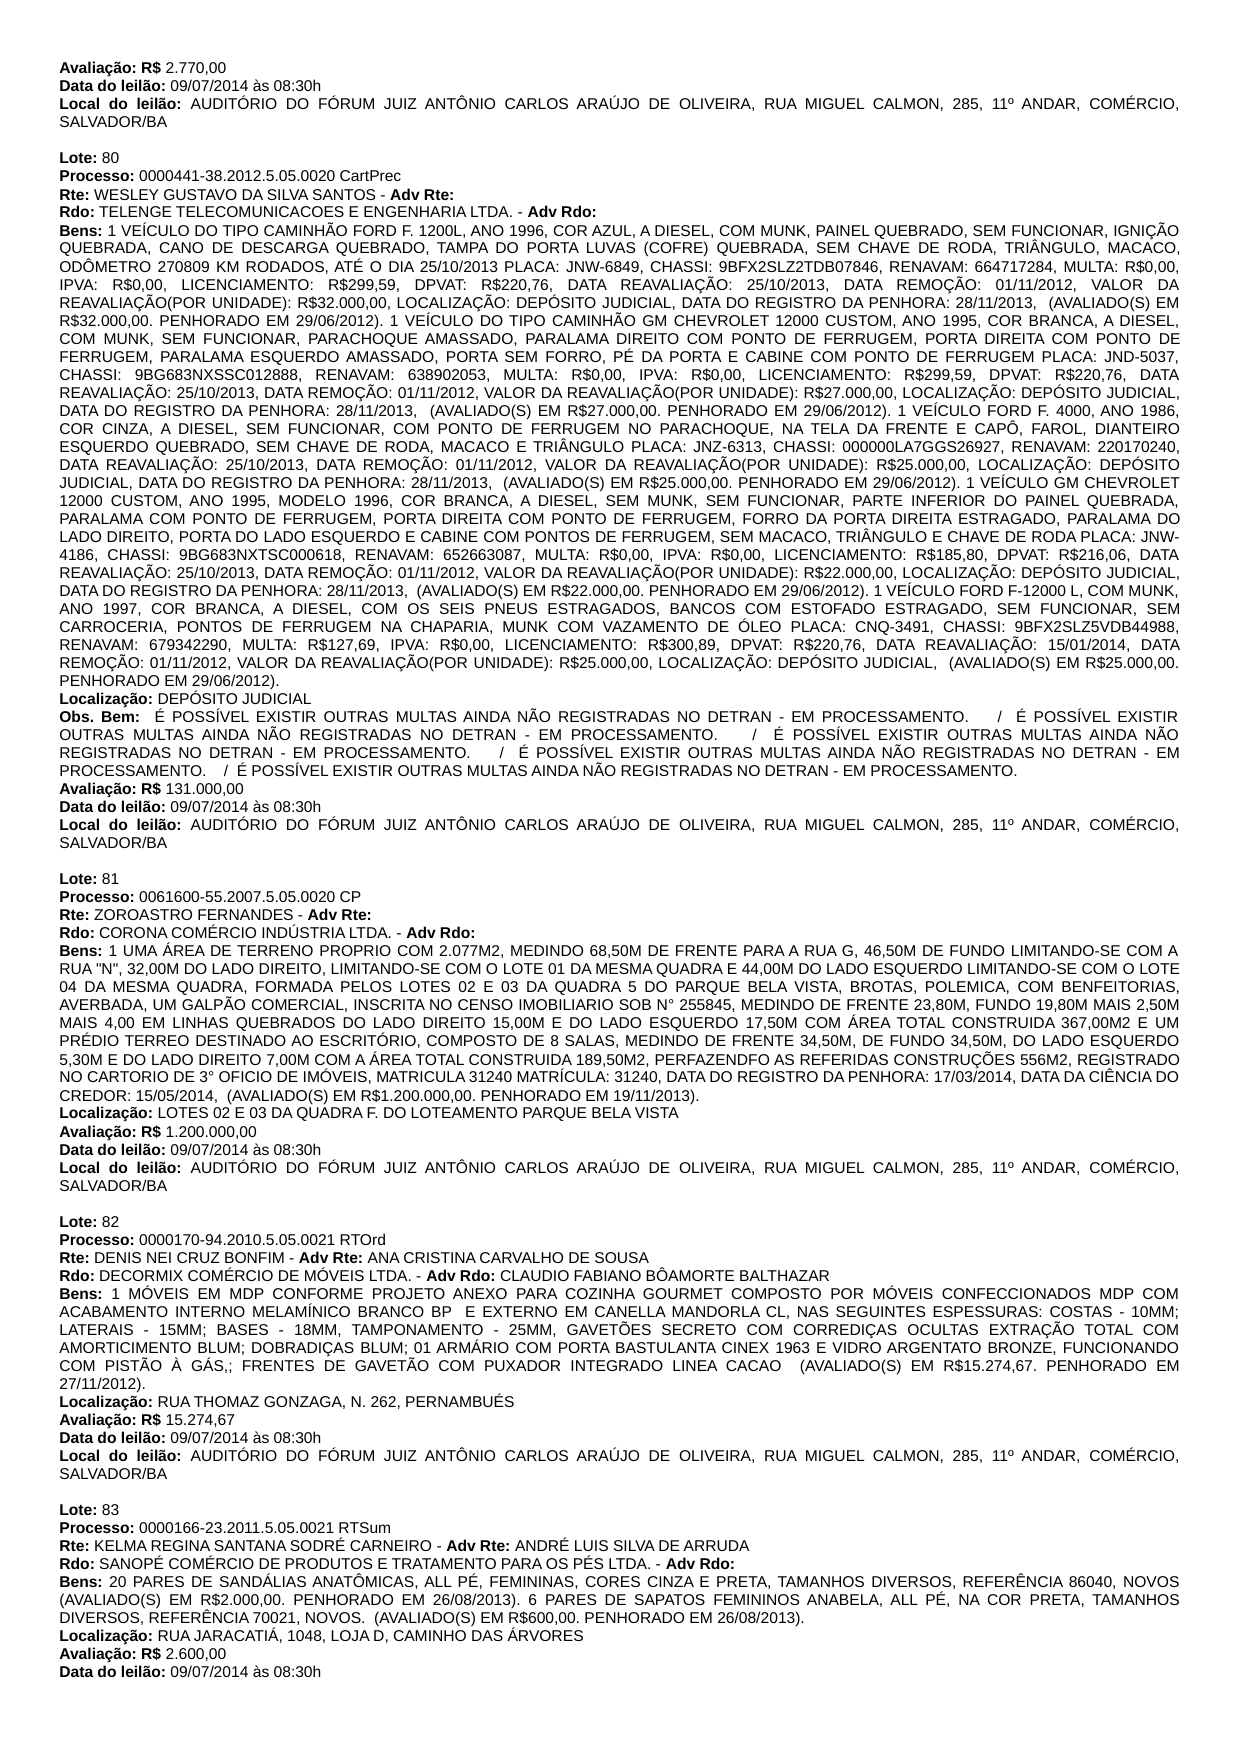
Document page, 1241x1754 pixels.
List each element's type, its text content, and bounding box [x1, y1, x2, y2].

text Data do leilão: 09/07/2014 às 08:30h [59, 1140, 1181, 1158]
text Lote: 82 [59, 1212, 1181, 1230]
text Avaliação: R$ 1.200.000,00 [59, 1122, 1181, 1140]
text Rdo: DECORMIX COMÉRCIO DE MÓVEIS LTDA. - Adv Rdo: CLAUDIO FABIANO BÔAMORTE BALTHAZAR [59, 1266, 1181, 1284]
text Avaliação: R$ 2.770,00 [59, 59, 1181, 77]
text Processo: 0000441-38.2012.5.05.0020 CartPrec [59, 167, 1181, 185]
text Data do leilão: 09/07/2014 às 08:30h [59, 1663, 1181, 1681]
text Processo: 0000166-23.2011.5.05.0021 RTSum [59, 1519, 1181, 1537]
text Bens: 1 MÓVEIS EM MDP CONFORME PROJETO ANEXO PARA COZINHA GOURMET COMPOSTO POR MÓVEIS CONFECCIONADOS MDP COM ACABAMENTO INTERNO MELAMÍNICO BRANCO BP E EXTERNO EM CANELLA MANDORLA CL, NAS SEGUINTES ESPESSURAS: COSTAS - 10MM; LATERAIS - 15MM; BASES - 18MM, TAMPONAMENTO - 25MM, GAVETÕES SECRETO COM CORREDIÇAS OCULTAS EXTRAÇÃO TOTAL COM AMORTICIMENTO BLUM; DOBRADIÇAS BLUM; 01 ARMÁRIO COM PORTA BASTULANTA CINEX 1963 E VIDRO ARGENTATO BRONZE, FUNCIONANDO COM PISTÃO À GÁS,; FRENTES DE GAVETÃO COM PUXADOR INTEGRADO LINEA CACAO (AVALIADO(S) EM R$15.274,67. PENHORADO EM 27/11/2012). [59, 1284, 1181, 1393]
text Obs. Bem: É POSSÍVEL EXISTIR OUTRAS MULTAS AINDA NÃO REGISTRADAS NO DETRAN - EM PROCESSAMENTO. / É POSSÍVEL EXISTIR OUTRAS MULTAS AINDA NÃO REGISTRADAS NO DETRAN - EM PROCESSAMENTO. / É POSSÍVEL EXISTIR OUTRAS MULTAS AINDA NÃO REGISTRADAS NO DETRAN - EM PROCESSAMENTO. / É POSSÍVEL EXISTIR OUTRAS MULTAS AINDA NÃO REGISTRADAS NO DETRAN - EM PROCESSAMENTO. / É POSSÍVEL EXISTIR OUTRAS MULTAS AINDA NÃO REGISTRADAS NO DETRAN - EM PROCESSAMENTO. [59, 708, 1181, 780]
text Bens: 1 VEÍCULO DO TIPO CAMINHÃO FORD F. 1200L, ANO 1996, COR AZUL, A DIESEL, COM MUNK, PAINEL QUEBRADO, SEM FUNCIONAR, IGNIÇÃO QUEBRADA, CANO DE DESCARGA QUEBRADO, TAMPA DO PORTA LUVAS (COFRE) QUEBRADA, SEM CHAVE DE RODA, TRIÂNGULO, MACACO, ODÔMETRO 270809 KM RODADOS, ATÉ O DIA 25/10/2013 PLACA: JNW-6849, CHASSI: 9BFX2SLZ2TDB07846, RENAVAM: 664717284, MULTA: R$0,00, IPVA: R$0,00, LICENCIAMENTO: R$299,59, DPVAT: R$220,76, DATA REAVALIAÇÃO: 25/10/2013, DATA REMOÇÃO: 01/11/2012, VALOR DA REAVALIAÇÃO(POR UNIDADE): R$32.000,00, LOCALIZAÇÃO: DEPÓSITO JUDICIAL, DATA DO REGISTRO DA PENHORA: 28/11/2013, (AVALIADO(S) EM R$32.000,00. PENHORADO EM 29/06/2012). 1 VEÍCULO DO TIPO CAMINHÃO GM CHEVROLET 12000 CUSTOM, ANO 1995, COR BRANCA, A DIESEL, COM MUNK, SEM FUNCIONAR, PARACHOQUE AMASSADO, PARALAMA DIREITO COM PONTO DE FERRUGEM, PORTA DIREITA COM PONTO DE FERRUGEM, PARALAMA ESQUERDO AMASSADO, PORTA SEM FORRO, PÉ DA PORTA E CABINE COM PONTO DE FERRUGEM PLACA: JND-5037, CHASSI: 9BG683NXSSC012888, RENAVAM: 638902053, MULTA: R$0,00, IPVA: R$0,00, LICENCIAMENTO: R$299,59, DPVAT: R$220,76, DATA REAVALIAÇÃO: 25/10/2013, DATA REMOÇÃO: 01/11/2012, VALOR DA REAVALIAÇÃO(POR UNIDADE): R$27.000,00, LOCALIZAÇÃO: DEPÓSITO JUDICIAL, DATA DO REGISTRO DA PENHORA: 28/11/2013, (AVALIADO(S) EM R$27.000,00. PENHORADO EM 29/06/2012). 1 VEÍCULO FORD F. 4000, ANO 1986, COR CINZA, A DIESEL, SEM FUNCIONAR, COM PONTO DE FERRUGEM NO PARACHOQUE, NA TELA DA FRENTE E CAPÔ, FAROL, DIANTEIRO ESQUERDO QUEBRADO, SEM CHAVE DE RODA, MACACO E TRIÂNGULO PLACA: JNZ-6313, CHASSI: 000000LA7GGS26927, RENAVAM: 220170240, DATA REAVALIAÇÃO: 25/10/2013, DATA REMOÇÃO: 01/11/2012, VALOR DA REAVALIAÇÃO(POR UNIDADE): R$25.000,00, LOCALIZAÇÃO: DEPÓSITO JUDICIAL, DATA DO REGISTRO DA PENHORA: 28/11/2013, (AVALIADO(S) EM R$25.000,00. PENHORADO EM 29/06/2012). 1 VEÍCULO GM CHEVROLET 12000 CUSTOM, ANO 1995, MODELO 1996, COR BRANCA, A DIESEL, SEM MUNK, SEM FUNCIONAR, PARTE INFERIOR DO PAINEL QUEBRADA, PARALAMA COM PONTO DE FERRUGEM, PORTA DIREITA COM PONTO DE FERRUGEM, FORRO DA PORTA DIREITA ESTRAGADO, PARALAMA DO LADO DIREITO, PORTA DO LADO ESQUERDO E CABINE COM PONTOS DE FERRUGEM, SEM MACACO, TRIÂNGULO E CHAVE DE RODA PLACA: JNW-4186, CHASSI: 9BG683NXTSC000618, RENAVAM: 652663087, MULTA: R$0,00, IPVA: R$0,00, LICENCIAMENTO: R$185,80, DPVAT: R$216,06, DATA REAVALIAÇÃO: 25/10/2013, DATA REMOÇÃO: 01/11/2012, VALOR DA REAVALIAÇÃO(POR UNIDADE): R$22.000,00, LOCALIZAÇÃO: DEPÓSITO JUDICIAL, DATA DO REGISTRO DA PENHORA: 28/11/2013, (AVALIADO(S) EM R$22.000,00. PENHORADO EM 29/06/2012). 1 VEÍCULO FORD F-12000 L, COM MUNK, ANO 1997, COR BRANCA, A DIESEL, COM OS SEIS PNEUS ESTRAGADOS, BANCOS COM ESTOFADO ESTRAGADO, SEM FUNCIONAR, SEM CARROCERIA, PONTOS DE FERRUGEM NA CHAPARIA, MUNK COM VAZAMENTO DE ÓLEO PLACA: CNQ-3491, CHASSI: 9BFX2SLZ5VDB44988, RENAVAM: 679342290, MULTA: R$127,69, IPVA: R$0,00, LICENCIAMENTO: R$300,89, DPVAT: R$220,76, DATA REAVALIAÇÃO: 15/01/2014, DATA REMOÇÃO: 01/11/2012, VALOR DA REAVALIAÇÃO(POR UNIDADE): R$25.000,00, LOCALIZAÇÃO: DEPÓSITO JUDICIAL, (AVALIADO(S) EM R$25.000,00. PENHORADO EM 29/06/2012). [59, 221, 1181, 690]
text Localização: RUA JARACATIÁ, 1048, LOJA D, CAMINHO DAS ÁRVORES [59, 1627, 1181, 1645]
text Data do leilão: 09/07/2014 às 08:30h [59, 798, 1181, 816]
text Rdo: TELENGE TELECOMUNICACOES E ENGENHARIA LTDA. - Adv Rdo: [59, 203, 1181, 221]
text Lote: 81 [59, 870, 1181, 888]
text Lote: 83 [59, 1501, 1181, 1519]
text Data do leilão: 09/07/2014 às 08:30h [59, 1429, 1181, 1447]
text Avaliação: R$ 15.274,67 [59, 1411, 1181, 1429]
text Bens: 1 UMA ÁREA DE TERRENO PROPRIO COM 2.077M2, MEDINDO 68,50M DE FRENTE PARA A RUA G, 46,50M DE FUNDO LIMITANDO-SE COM A RUA "N", 32,00M DO LADO DIREITO, LIMITANDO-SE COM O LOTE 01 DA MESMA QUADRA E 44,00M DO LADO ESQUERDO LIMITANDO-SE COM O LOTE 04 DA MESMA QUADRA, FORMADA PELOS LOTES 02 E 03 DA QUADRA 5 DO PARQUE BELA VISTA, BROTAS, POLEMICA, COM BENFEITORIAS, AVERBADA, UM GALPÃO COMERCIAL, INSCRITA NO CENSO IMOBILIARIO SOB N° 255845, MEDINDO DE FRENTE 23,80M, FUNDO 19,80M MAIS 2,50M MAIS 4,00 EM LINHAS QUEBRADOS DO LADO DIREITO 15,00M E DO LADO ESQUERDO 17,50M COM ÁREA TOTAL CONSTRUIDA 367,00M2 E UM PRÉDIO TERREO DESTINADO AO ESCRITÓRIO, COMPOSTO DE 8 SALAS, MEDINDO DE FRENTE 34,50M, DE FUNDO 34,50M, DO LADO ESQUERDO 5,30M E DO LADO DIREITO 7,00M COM A ÁREA TOTAL CONSTRUIDA 189,50M2, PERFAZENDFO AS REFERIDAS CONSTRUÇÕES 556M2, REGISTRADO NO CARTORIO DE 3° OFICIO DE IMÓVEIS, MATRICULA 31240 MATRÍCULA: 31240, DATA DO REGISTRO DA PENHORA: 17/03/2014, DATA DA CIÊNCIA DO CREDOR: 15/05/2014, (AVALIADO(S) EM R$1.200.000,00. PENHORADO EM 19/11/2013). [59, 942, 1181, 1104]
text Rte: WESLEY GUSTAVO DA SILVA SANTOS - Adv Rte: [59, 185, 1181, 203]
text Processo: 0000170-94.2010.5.05.0021 RTOrd [59, 1230, 1181, 1248]
text Rte: KELMA REGINA SANTANA SODRÉ CARNEIRO - Adv Rte: ANDRÉ LUIS SILVA DE ARRUDA [59, 1537, 1181, 1555]
text Data do leilão: 09/07/2014 às 08:30h [59, 77, 1181, 95]
text Bens: 20 PARES DE SANDÁLIAS ANATÔMICAS, ALL PÉ, FEMININAS, CORES CINZA E PRETA, TAMANHOS DIVERSOS, REFERÊNCIA 86040, NOVOS (AVALIADO(S) EM R$2.000,00. PENHORADO EM 26/08/2013). 6 PARES DE SAPATOS FEMININOS ANABELA, ALL PÉ, NA COR PRETA, TAMANHOS DIVERSOS, REFERÊNCIA 70021, NOVOS. (AVALIADO(S) EM R$600,00. PENHORADO EM 26/08/2013). [59, 1573, 1181, 1627]
text Local do leilão: AUDITÓRIO DO FÓRUM JUIZ ANTÔNIO CARLOS ARAÚJO DE OLIVEIRA, RUA MIGUEL CALMON, 285, 11º ANDAR, COMÉRCIO, SALVADOR/BA [59, 95, 1181, 131]
text Localização: LOTES 02 E 03 DA QUADRA F. DO LOTEAMENTO PARQUE BELA VISTA [59, 1104, 1181, 1122]
text Avaliação: R$ 2.600,00 [59, 1645, 1181, 1663]
text Rdo: CORONA COMÉRCIO INDÚSTRIA LTDA. - Adv Rdo: [59, 924, 1181, 942]
text Avaliação: R$ 131.000,00 [59, 780, 1181, 798]
text Processo: 0061600-55.2007.5.05.0020 CP [59, 888, 1181, 906]
text Localização: DEPÓSITO JUDICIAL [59, 690, 1181, 708]
text Lote: 80 [59, 149, 1181, 167]
text Local do leilão: AUDITÓRIO DO FÓRUM JUIZ ANTÔNIO CARLOS ARAÚJO DE OLIVEIRA, RUA MIGUEL CALMON, 285, 11º ANDAR, COMÉRCIO, SALVADOR/BA [59, 816, 1181, 852]
text Rte: DENIS NEI CRUZ BONFIM - Adv Rte: ANA CRISTINA CARVALHO DE SOUSA [59, 1248, 1181, 1266]
text Localização: RUA THOMAZ GONZAGA, N. 262, PERNAMBUÉS [59, 1393, 1181, 1411]
text Local do leilão: AUDITÓRIO DO FÓRUM JUIZ ANTÔNIO CARLOS ARAÚJO DE OLIVEIRA, RUA MIGUEL CALMON, 285, 11º ANDAR, COMÉRCIO, SALVADOR/BA [59, 1447, 1181, 1483]
text Rdo: SANOPÉ COMÉRCIO DE PRODUTOS E TRATAMENTO PARA OS PÉS LTDA. - Adv Rdo: [59, 1555, 1181, 1573]
text Local do leilão: AUDITÓRIO DO FÓRUM JUIZ ANTÔNIO CARLOS ARAÚJO DE OLIVEIRA, RUA MIGUEL CALMON, 285, 11º ANDAR, COMÉRCIO, SALVADOR/BA [59, 1158, 1181, 1194]
text Rte: ZOROASTRO FERNANDES - Adv Rte: [59, 906, 1181, 924]
